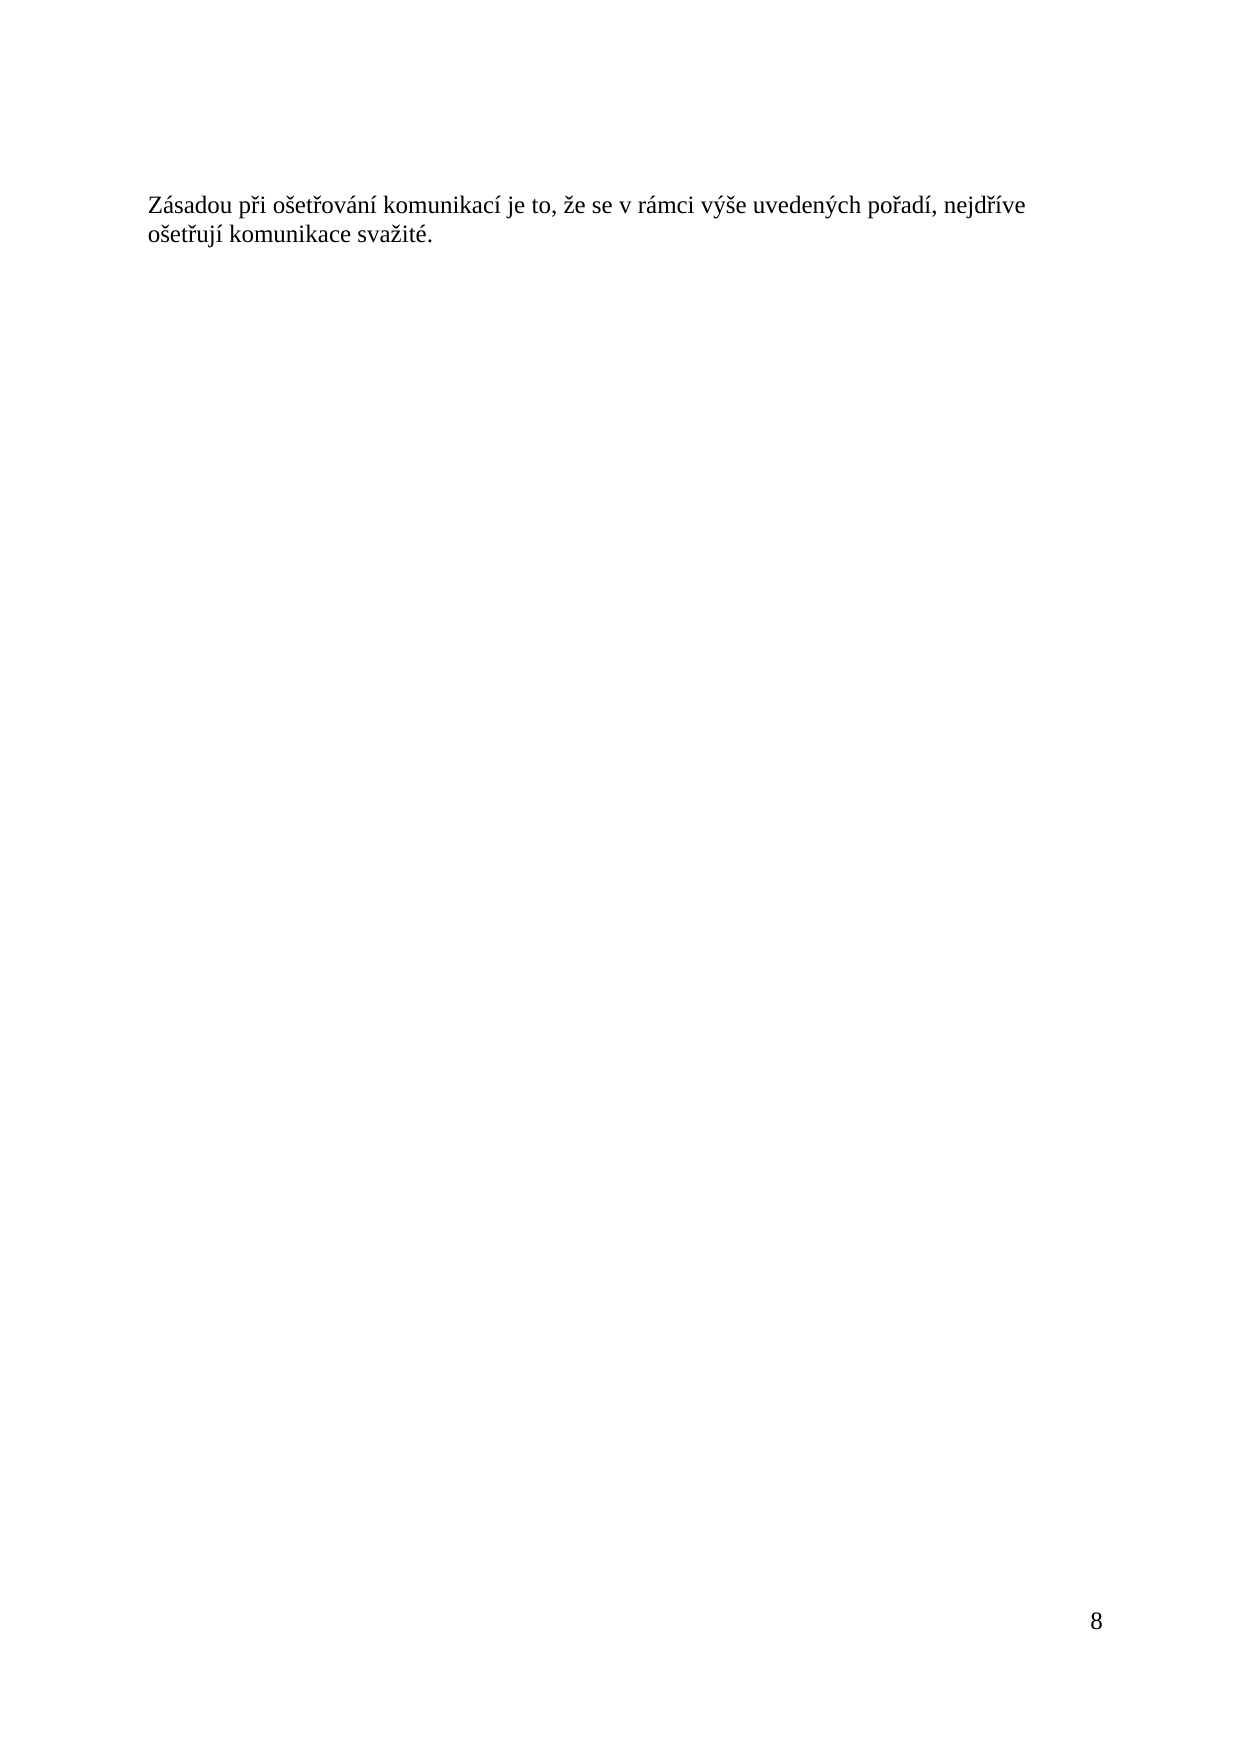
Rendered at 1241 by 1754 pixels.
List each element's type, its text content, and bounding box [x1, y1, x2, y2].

text Zásadou při ošetřování komunikací je to, že se v rámci výše uvedených pořadí, nejdříve ošetřují komunikace svažité. [148, 189, 1093, 247]
